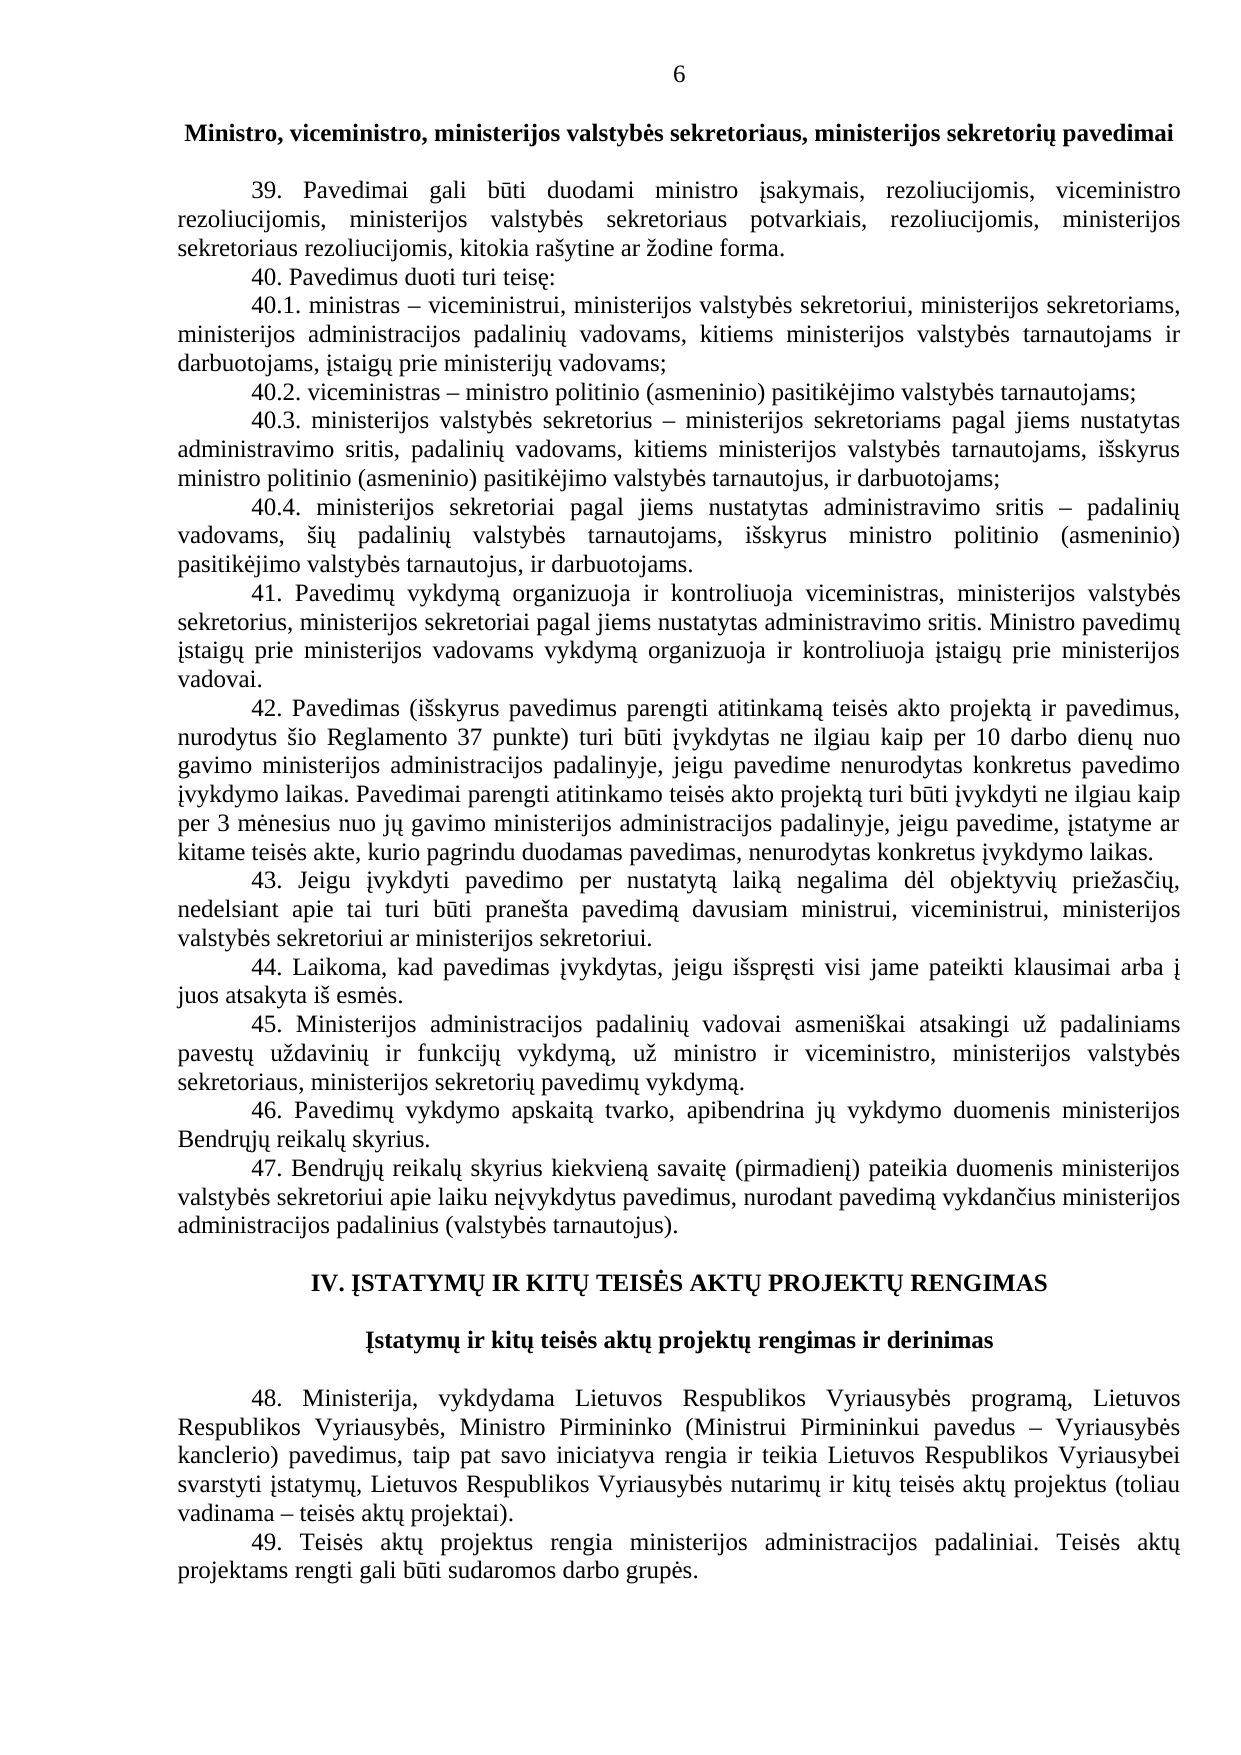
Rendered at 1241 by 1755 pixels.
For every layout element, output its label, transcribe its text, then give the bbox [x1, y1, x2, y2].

text 43. Jeigu įvykdyti pavedimo per nustatytą laiką negalima dėl objektyvių priežasčių, nedelsiant apie tai turi būti pranešta pavedimą davusiam ministrui, viceministrui, ministerijos valstybės sekretoriui ar ministerijos sekretoriui. [177, 866, 1181, 952]
text 44. Laikoma, kad pavedimas įvykdytas, jeigu išspręsti visi jame pateikti klausimai arba į juos atsakyta iš esmės. [177, 952, 1181, 1009]
text Įstatymų ir kitų teisės aktų projektų rengimas ir derinimas [177, 1326, 1181, 1354]
text 40.1. ministras – viceministrui, ministerijos valstybės sekretoriui, ministerijos sekretoriams, ministerijos administracijos padalinių vadovams, kitiems ministerijos valstybės tarnautojams ir darbuotojams, įstaigų prie ministerijų vadovams; [177, 291, 1181, 377]
text 49. Teisės aktų projektus rengia ministerijos administracijos padaliniai. Teisės aktų projektams rengti gali būti sudaromos darbo grupės. [177, 1527, 1181, 1584]
text 40. Pavedimus duoti turi teisę: [177, 262, 1181, 291]
text 42. Pavedimas (išskyrus pavedimus parengti atitinkamą teisės akto projektą ir pavedimus, nurodytus šio Reglamento 37 punkte) turi būti įvykdytas ne ilgiau kaip per 10 darbo dienų nuo gavimo ministerijos administracijos padalinyje, jeigu pavedime nenurodytas konkretus pavedimo įvykdymo laikas. Pavedimai parengti atitinkamo teisės akto projektą turi būti įvykdyti ne ilgiau kaip per 3 mėnesius nuo jų gavimo ministerijos administracijos padalinyje, jeigu pavedime, įstatyme ar kitame teisės akte, kurio pagrindu duodamas pavedimas, nenurodytas konkretus įvykdymo laikas. [177, 693, 1181, 866]
text 40.4. ministerijos sekretoriai pagal jiems nustatytas administravimo sritis – padalinių vadovams, šių padalinių valstybės tarnautojams, išskyrus ministro politinio (asmeninio) pasitikėjimo valstybės tarnautojus, ir darbuotojams. [177, 492, 1181, 578]
text 48. Ministerija, vykdydama Lietuvos Respublikos Vyriausybės programą, Lietuvos Respublikos Vyriausybės, Ministro Pirmininko (Ministrui Pirmininkui pavedus – Vyriausybės kanclerio) pavedimus, taip pat savo iniciatyva rengia ir teikia Lietuvos Respublikos Vyriausybei svarstyti įstatymų, Lietuvos Respublikos Vyriausybės nutarimų ir kitų teisės aktų projektus (toliau vadinama – teisės aktų projektai). [177, 1383, 1181, 1527]
text 41. Pavedimų vykdymą organizuoja ir kontroliuoja viceministras, ministerijos valstybės sekretorius, ministerijos sekretoriai pagal jiems nustatytas administravimo sritis. Ministro pavedimų įstaigų prie ministerijos vadovams vykdymą organizuoja ir kontroliuoja įstaigų prie ministerijos vadovai. [177, 578, 1181, 693]
text 47. Bendrųjų reikalų skyrius kiekvieną savaitę (pirmadienį) pateikia duomenis ministerijos valstybės sekretoriui apie laiku neįvykdytus pavedimus, nurodant pavedimą vykdančius ministerijos administracijos padalinius (valstybės tarnautojus). [177, 1153, 1181, 1239]
text 45. Ministerijos administracijos padalinių vadovai asmeniškai atsakingi už padaliniams pavestų uždavinių ir funkcijų vykdymą, už ministro ir viceministro, ministerijos valstybės sekretoriaus, ministerijos sekretorių pavedimų vykdymą. [177, 1009, 1181, 1096]
text 39. Pavedimai gali būti duodami ministro įsakymais, rezoliucijomis, viceministro rezoliucijomis, ministerijos valstybės sekretoriaus potvarkiais, rezoliucijomis, ministerijos sekretoriaus rezoliucijomis, kitokia rašytine ar žodine forma. [177, 176, 1181, 262]
text 40.3. ministerijos valstybės sekretorius – ministerijos sekretoriams pagal jiems nustatytas administravimo sritis, padalinių vadovams, kitiems ministerijos valstybės tarnautojams, išskyrus ministro politinio (asmeninio) pasitikėjimo valstybės tarnautojus, ir darbuotojams; [177, 406, 1181, 492]
text 46. Pavedimų vykdymo apskaitą tvarko, apibendrina jų vykdymo duomenis ministerijos Bendrųjų reikalų skyrius. [177, 1096, 1181, 1153]
text 40.2. viceministras – ministro politinio (asmeninio) pasitikėjimo valstybės tarnautojams; [177, 377, 1181, 406]
text IV. ĮSTATYMŲ IR KITŲ TEISĖS AKTŲ PROJEKTŲ RENGIMAS [177, 1268, 1181, 1297]
text Ministro, viceministro, ministerijos valstybės sekretoriaus, ministerijos sekretorių pavedimai [177, 118, 1181, 147]
